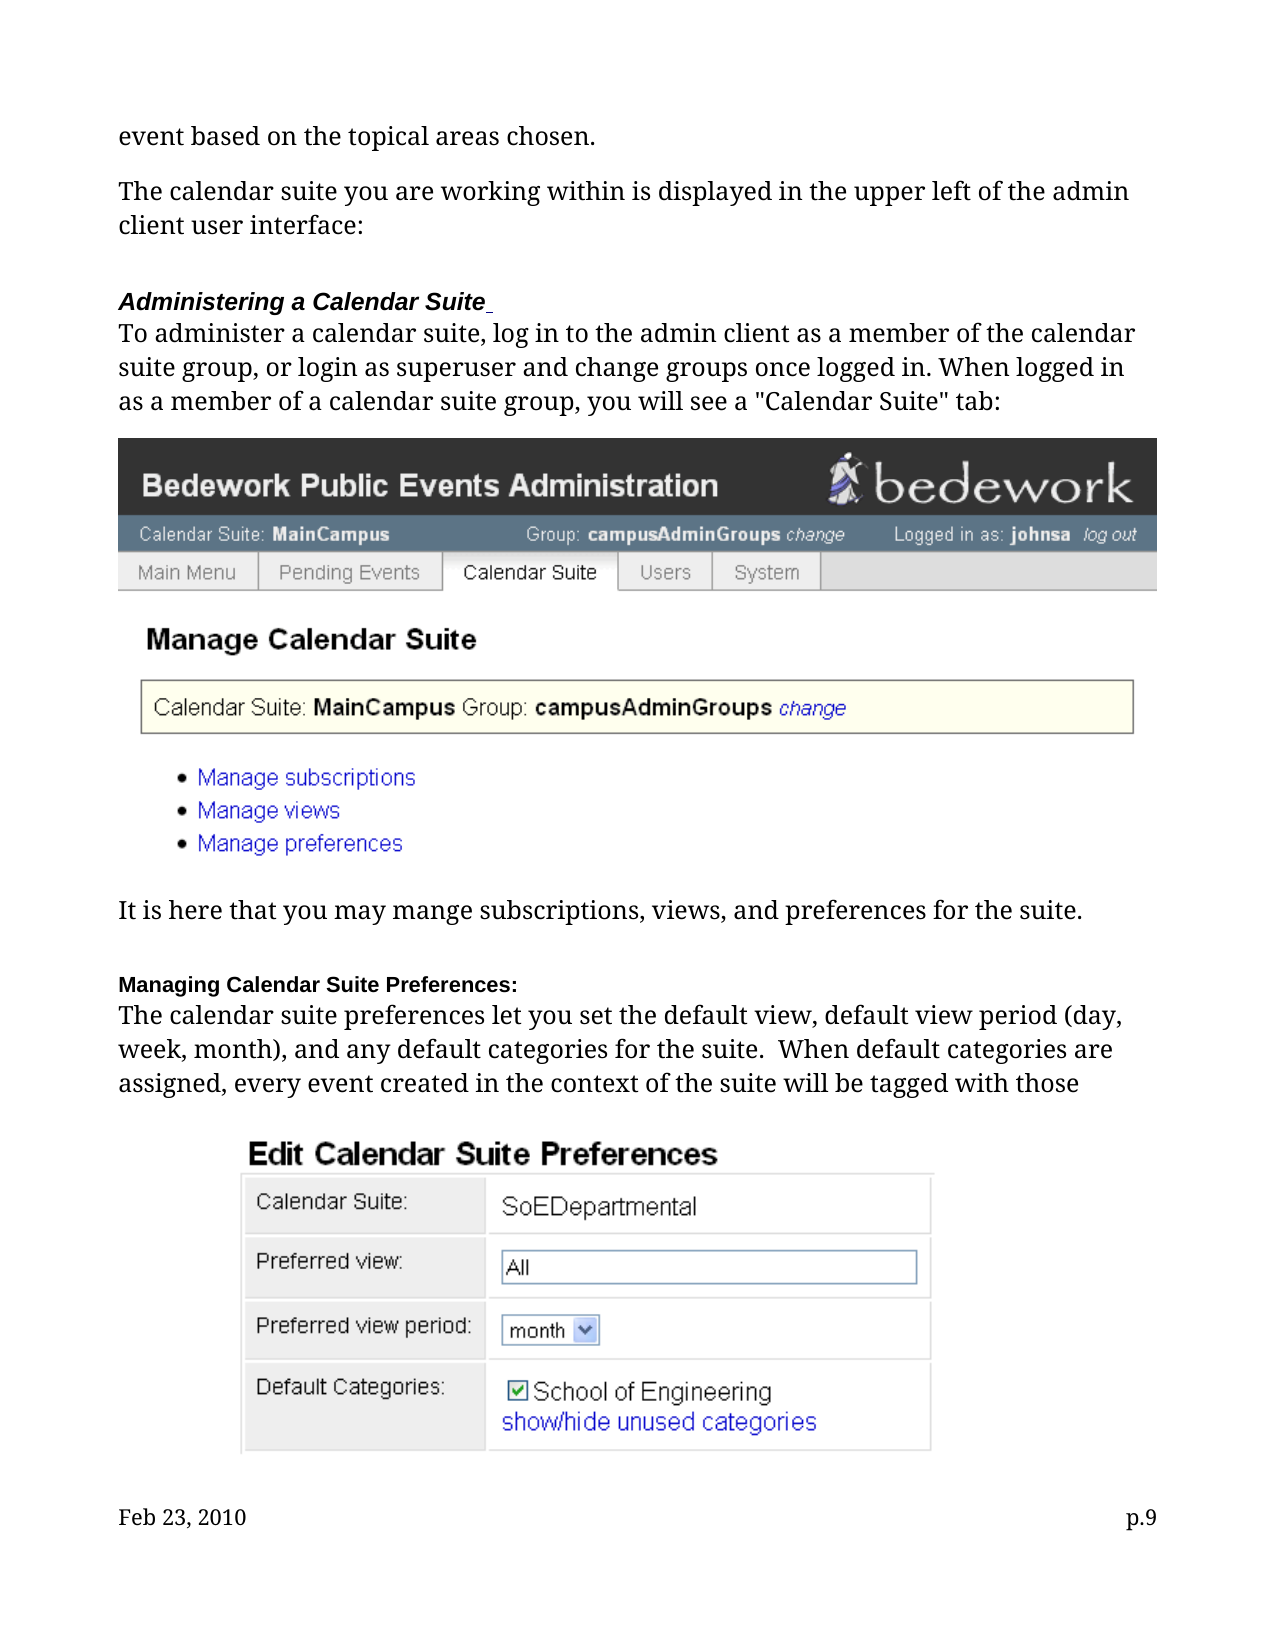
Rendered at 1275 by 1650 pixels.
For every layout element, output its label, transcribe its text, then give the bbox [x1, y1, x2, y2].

text The calendar suite preferences let you set the default view, default view period (day, week, month), and any default categories for the suite. When default categories are assigned, every event created in the context of the suite will be tagged with those [118, 998, 1157, 1100]
text To administer a calendar suite, log in to the admin client as a member of the calendar suite group, or login as superuser and change groups once logged in. When logged in as a member of a calendar suite group, you will see a "Calendar Suite" tab: [118, 316, 1157, 418]
text It is here that you may mange subscriptions, views, and preferences for the suite. [118, 893, 1157, 927]
picture [118, 438, 1157, 893]
text The calendar suite you are working within is displayed in the upper left of the admin client user interface: [118, 173, 1157, 241]
text event based on the topical areas chosen. [118, 118, 1157, 152]
subtitle Administering a Calendar Suite [118, 288, 1157, 316]
subtitle Managing Calendar Suite Preferences: [118, 973, 1157, 998]
picture [236, 1123, 938, 1470]
